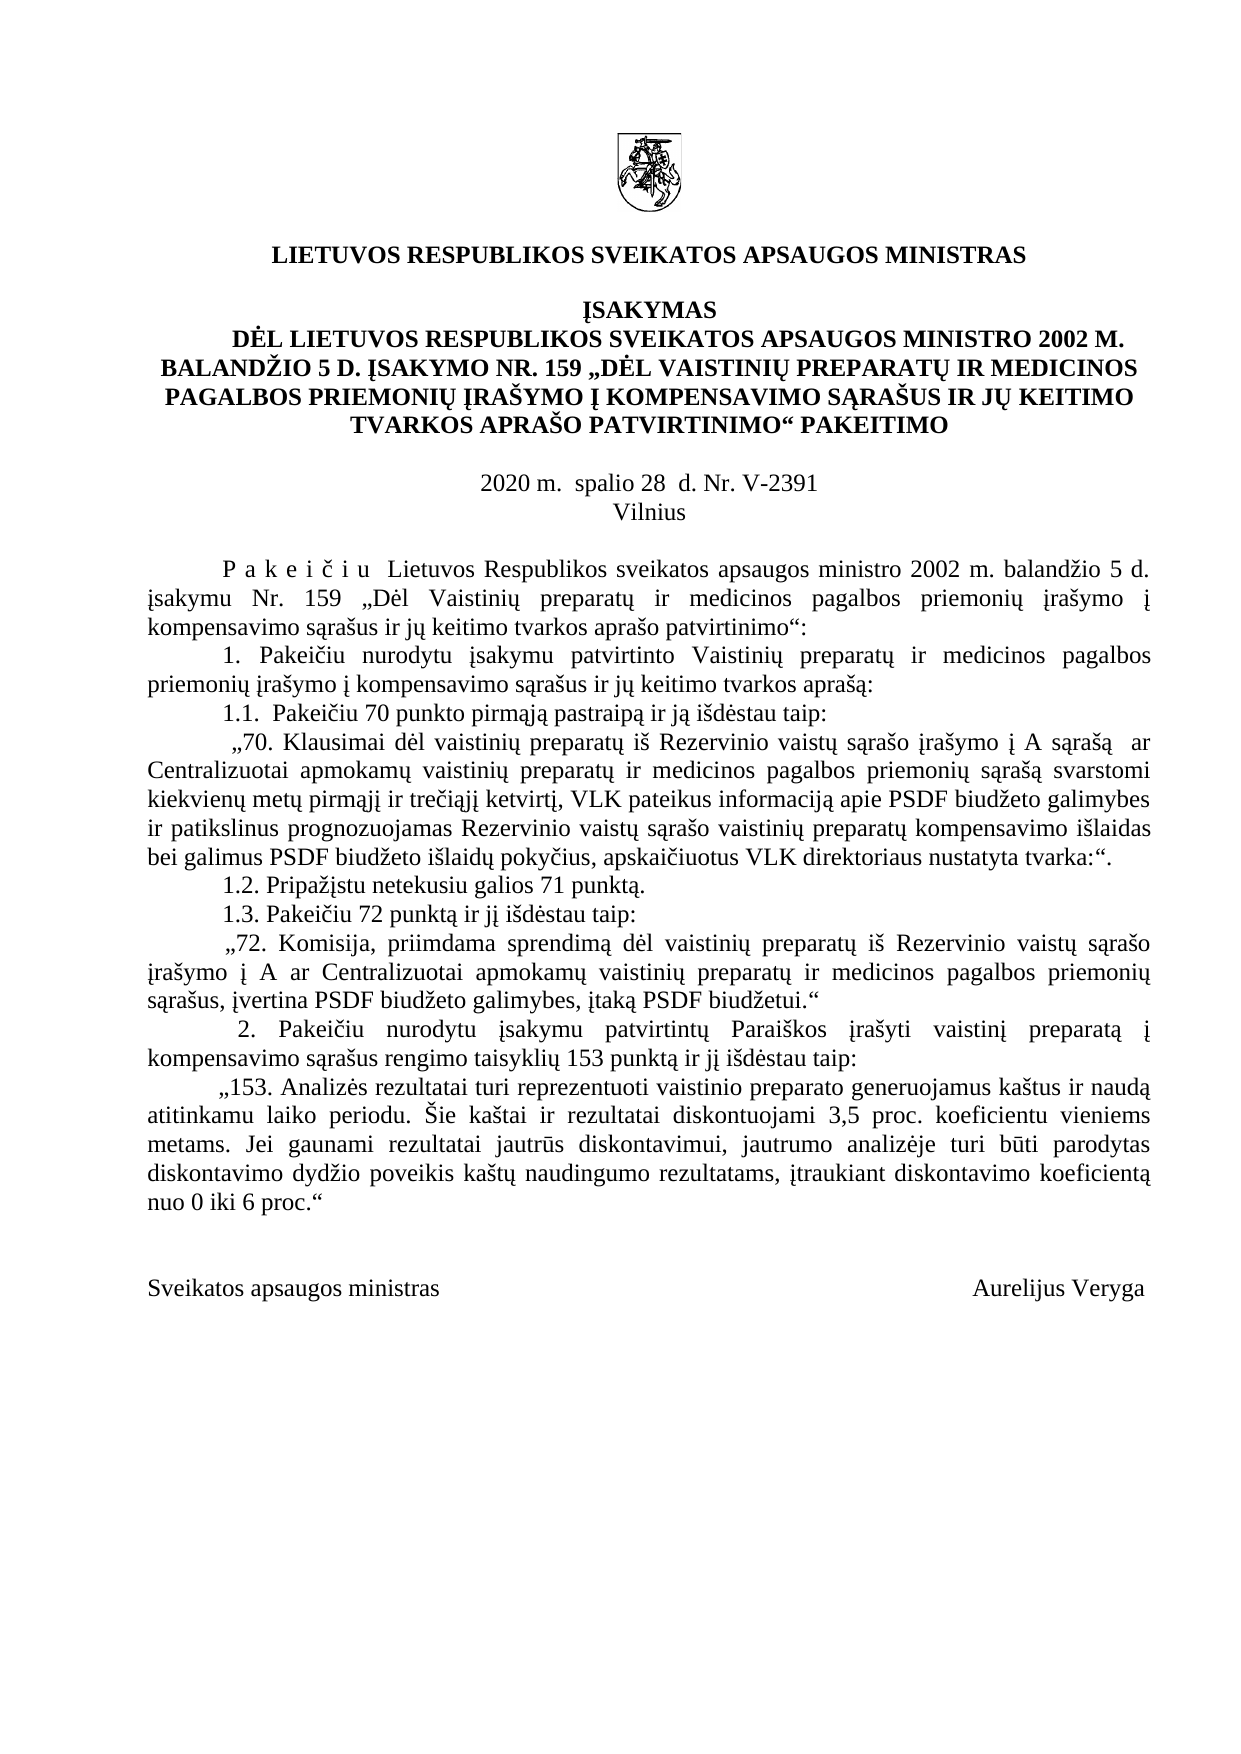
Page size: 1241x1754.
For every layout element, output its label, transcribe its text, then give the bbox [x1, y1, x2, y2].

text 1.2. Pripažįstu netekusiu galios 71 punktą. [222, 871, 1152, 899]
text „70. Klausimai dėl vaistinių preparatų iš Rezervinio vaistų sąrašo įrašymo į A sąrašą ar Centralizuotai apmokamų vaistinių preparatų ir medicinos pagalbos priemonių sąrašą svarstomi kiekvienų metų pirmąjį ir trečiąjį ketvirtį, VLK pateikus informaciją apie PSDF biudžeto galimybes ir patikslinus prognozuojamas Rezervinio vaistų sąrašo vaistinių preparatų kompensavimo išlaidas bei galimus PSDF biudžeto išlaidų pokyčius, apskaičiuotus VLK direktoriaus nustatyta tvarka:“. [147, 727, 1152, 871]
text 2. Pakeičiu nurodytu įsakymu patvirtintų Paraiškos įrašyti vaistinį preparatą į kompensavimo sąrašus rengimo taisyklių 153 punktą ir jį išdėstau taip: [147, 1014, 1152, 1072]
text 1.1. Pakeičiu 70 punkto pirmąją pastraipą ir ją išdėstau taip: [222, 698, 1152, 727]
text 1. Pakeičiu nurodytu įsakymu patvirtinto Vaistinių preparatų ir medicinos pagalbos priemonių įrašymo į kompensavimo sąrašus ir jų keitimo tvarkos aprašą: [147, 641, 1152, 698]
text „153. Analizės rezultatai turi reprezentuoti vaistinio preparato generuojamus kaštus ir naudą atitinkamu laiko periodu. Šie kaštai ir rezultatai diskontuojami 3,5 proc. koeficientu vieniems metams. Jei gaunami rezultatai jautrūs diskontavimui, jautrumo analizėje turi būti parodytas diskontavimo dydžio poveikis kaštų naudingumo rezultatams, įtraukiant diskontavimo koeficientą nuo 0 iki 6 proc.“ [147, 1072, 1152, 1216]
text P a k e i č i u Lietuvos Respublikos sveikatos apsaugos ministro 2002 m. balandžio 5 d. įsakymu Nr. 159 „Dėl Vaistinių preparatų ir medicinos pagalbos priemonių įrašymo į kompensavimo sąrašus ir jų keitimo tvarkos aprašo patvirtinimo“: [147, 554, 1152, 641]
text „72. Komisija, priimdama sprendimą dėl vaistinių preparatų iš Rezervinio vaistų sąrašo įrašymo į A ar Centralizuotai apmokamų vaistinių preparatų ir medicinos pagalbos priemonių sąrašus, įvertina PSDF biudžeto galimybes, įtaką PSDF biudžetui.“ [147, 928, 1152, 1014]
text LIETUVOS RESPUBLIKOS SVEIKATOS APSAUGOS MINISTRAS [147, 240, 1152, 269]
text 2020 m. spalio 28 d. Nr. V-2391 [147, 468, 1152, 497]
text ĮSAKYMAS [147, 296, 1152, 324]
text 1.3. Pakeičiu 72 punktą ir jį išdėstau taip: [222, 899, 1152, 928]
text Vilnius [147, 497, 1152, 526]
text DĖL LIETUVOS RESPUBLIKOS SVEIKATOS APSAUGOS MINISTRO 2002 M. BALANDŽIO 5 D. ĮSAKYMO NR. 159 „DĖL VAISTINIŲ PREPARATŲ IR MEDICINOS PAGALBOS PRIEMONIŲ ĮRAŠYMO Į KOMPENSAVIMO SĄRAŠUS IR JŲ KEITIMO TVARKOS APRAŠO PATVIRTINIMO“ PAKEITIMO [147, 324, 1152, 439]
text Sveikatos apsaugos ministras Aurelijus Veryga [147, 1273, 1152, 1302]
